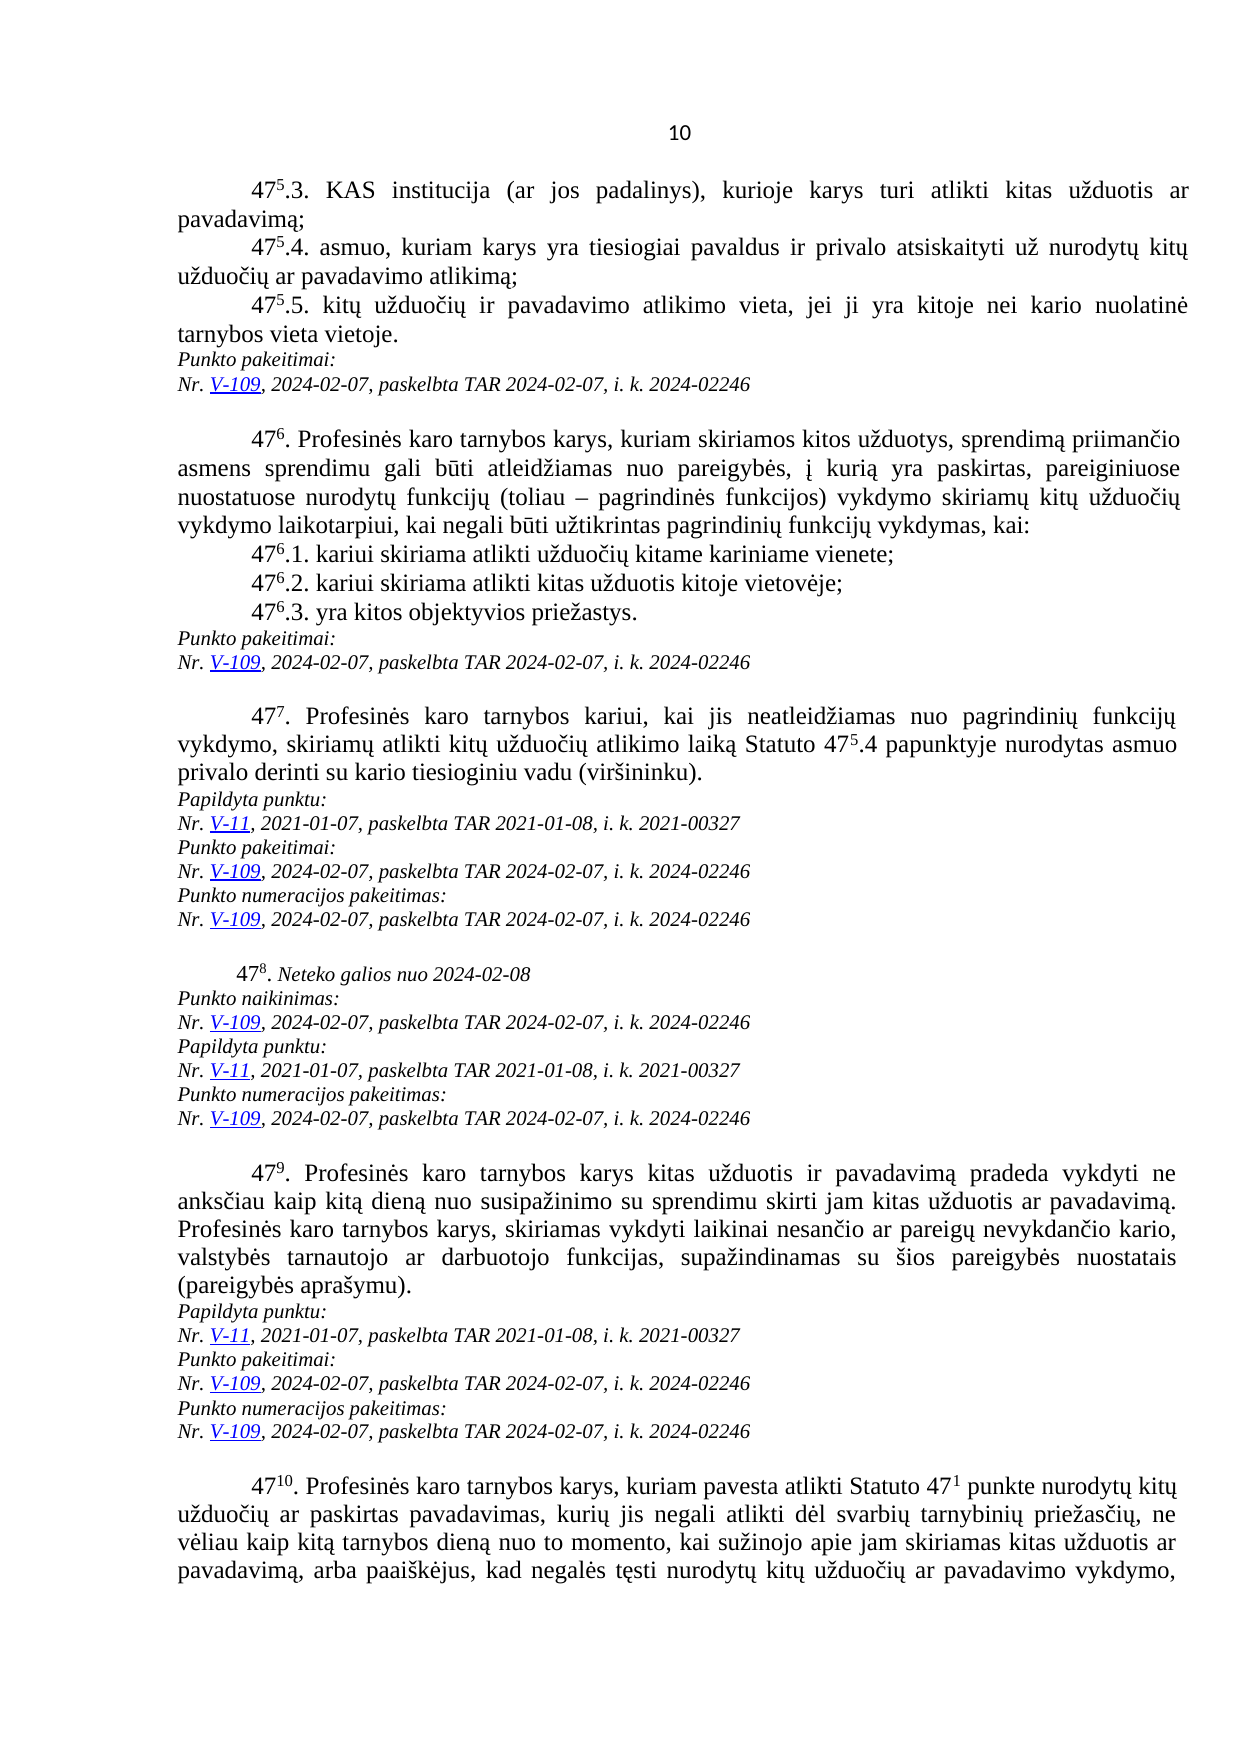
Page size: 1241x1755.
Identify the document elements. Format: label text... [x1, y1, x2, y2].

text Papildyta punktu: [177, 1034, 1181, 1058]
text Papildyta punktu: [177, 1299, 1181, 1323]
text Punkto numeracijos pakeitimas: [177, 1395, 1181, 1419]
text Punkto numeracijos pakeitimas: [177, 883, 1181, 907]
text 475.5. kitų užduočių ir pavadavimo atlikimo vieta, jei ji yra kitoje nei kario nuolatinė tarnybos vieta vietoje. [177, 290, 1189, 347]
text Nr. V-109, 2024-02-07, paskelbta TAR 2024-02-07, i. k. 2024-02246 [177, 371, 1181, 396]
text 479. Profesinės karo tarnybos karys kitas užduotis ir pavadavimą pradeda vykdyti ne anksčiau kaip kitą dieną nuo susipažinimo su sprendimu skirti jam kitas užduotis ar pavadavimą. Profesinės karo tarnybos karys, skiriamas vykdyti laikinai nesančio ar pareigų nevykdančio kario, valstybės tarnautojo ar darbuotojo funkcijas, supažindinamas su šios pareigybės nuostatais (pareigybės aprašymu). [177, 1159, 1177, 1299]
text Nr. V-109, 2024-02-07, paskelbta TAR 2024-02-07, i. k. 2024-02246 [177, 1419, 1181, 1443]
text 475.4. asmuo, kuriam karys yra tiesiogiai pavaldus ir privalo atsiskaityti už nurodytų kitų užduočių ar pavadavimo atlikimą; [177, 232, 1189, 290]
text 4710. Profesinės karo tarnybos karys, kuriam pavesta atlikti Statuto 471 punkte nurodytų kitų užduočių ar paskirtas pavadavimas, kurių jis negali atlikti dėl svarbių tarnybinių priežasčių, ne vėliau kaip kitą tarnybos dieną nuo to momento, kai sužinojo apie jam skiriamas kitas užduotis ar pavadavimą, arba paaiškėjus, kad negalės tęsti nurodytų kitų užduočių ar pavadavimo vykdymo, [177, 1472, 1177, 1584]
text Punkto naikinimas: [177, 986, 1181, 1010]
text 476. Profesinės karo tarnybos karys, kuriam skiriamos kitos užduotys, sprendimą priimančio asmens sprendimu gali būti atleidžiamas nuo pareigybės, į kurią yra paskirtas, pareiginiuose nuostatuose nurodytų funkcijų (toliau – pagrindinės funkcijos) vykdymo skiriamų kitų užduočių vykdymo laikotarpiui, kai negali būti užtikrintas pagrindinių funkcijų vykdymas, kai: [177, 424, 1181, 539]
text Papildyta punktu: [177, 786, 1181, 811]
text Nr. V-109, 2024-02-07, paskelbta TAR 2024-02-07, i. k. 2024-02246 [177, 1106, 1181, 1130]
text Punkto pakeitimai: [177, 626, 1181, 649]
text Punkto pakeitimai: [177, 347, 1181, 371]
text 476.1. kariui skiriama atlikti užduočių kitame kariniame vienete; [177, 539, 1189, 568]
text Nr. V-109, 2024-02-07, paskelbta TAR 2024-02-07, i. k. 2024-02246 [177, 907, 1181, 931]
text 476.2. kariui skiriama atlikti kitas užduotis kitoje vietovėje; [177, 568, 1189, 597]
text Nr. V-109, 2024-02-07, paskelbta TAR 2024-02-07, i. k. 2024-02246 [177, 1371, 1181, 1395]
text Punkto pakeitimai: [177, 1347, 1181, 1371]
text 476.3. yra kitos objektyvios priežastys. [177, 597, 1189, 626]
text Nr. V-11, 2021-01-07, paskelbta TAR 2021-01-08, i. k. 2021-00327 [177, 1323, 1181, 1347]
text Nr. V-11, 2021-01-07, paskelbta TAR 2021-01-08, i. k. 2021-00327 [177, 811, 1181, 834]
text Nr. V-109, 2024-02-07, paskelbta TAR 2024-02-07, i. k. 2024-02246 [177, 1010, 1181, 1034]
text Punkto numeracijos pakeitimas: [177, 1082, 1181, 1106]
text 478. Neteko galios nuo 2024-02-08 [177, 959, 1181, 986]
text Nr. V-109, 2024-02-07, paskelbta TAR 2024-02-07, i. k. 2024-02246 [177, 649, 1181, 674]
text 475.3. KAS institucija (ar jos padalinys), kurioje karys turi atlikti kitas užduotis ar pavadavimą; [177, 175, 1189, 232]
text Punkto pakeitimai: [177, 834, 1181, 859]
text 477. Profesinės karo tarnybos kariui, kai jis neatleidžiamas nuo pagrindinių funkcijų vykdymo, skiriamų atlikti kitų užduočių atlikimo laiką Statuto 475.4 papunktyje nurodytas asmuo privalo derinti su kario tiesioginiu vadu (viršininku). [177, 702, 1177, 786]
text Nr. V-109, 2024-02-07, paskelbta TAR 2024-02-07, i. k. 2024-02246 [177, 859, 1181, 883]
text Nr. V-11, 2021-01-07, paskelbta TAR 2021-01-08, i. k. 2021-00327 [177, 1058, 1181, 1082]
